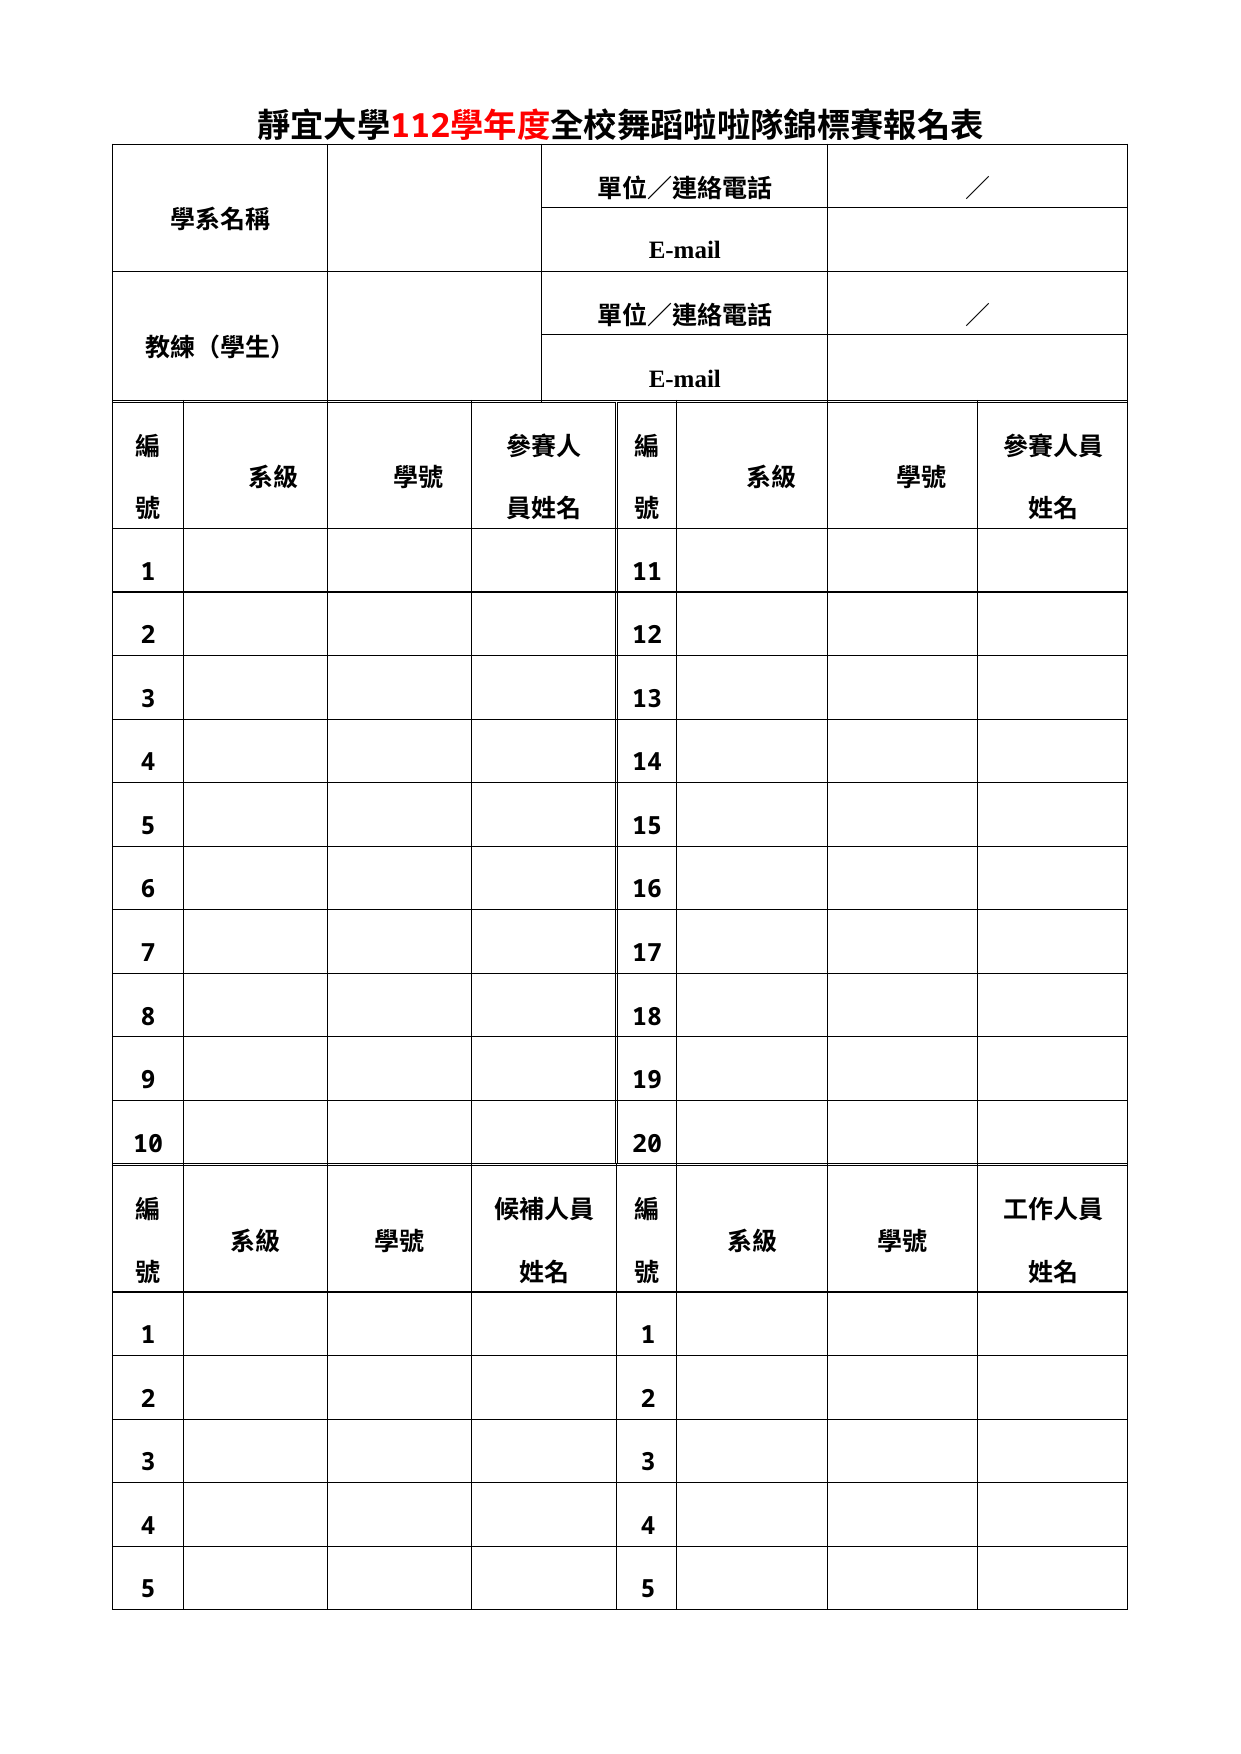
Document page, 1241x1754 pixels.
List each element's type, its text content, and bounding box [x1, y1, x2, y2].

table_cell [828, 974, 977, 1036]
table_cell [828, 1483, 977, 1546]
table_cell [472, 1356, 616, 1418]
table_cell [184, 656, 327, 718]
table_cell 學號 [828, 403, 977, 528]
table_cell [328, 1483, 471, 1546]
table_cell 3 [113, 1420, 183, 1482]
table_cell [978, 1293, 1127, 1355]
table_cell [184, 847, 327, 909]
table_cell 17 [618, 910, 676, 973]
table_cell [472, 847, 615, 909]
table_cell 1 [113, 529, 183, 591]
table_cell [328, 1547, 471, 1609]
table_cell [184, 1483, 327, 1546]
table_cell 系級 [677, 403, 827, 528]
table_cell 4 [617, 1483, 676, 1546]
table_cell [978, 656, 1127, 718]
table_cell 13 [618, 656, 676, 718]
table_cell [472, 1547, 616, 1609]
table_cell [677, 910, 827, 973]
table_cell [184, 1101, 327, 1163]
table_cell 2 [113, 1356, 183, 1418]
table_cell 7 [113, 910, 183, 973]
table_cell 候補人員姓名 [472, 1166, 616, 1291]
table_cell 16 [618, 847, 676, 909]
table_cell [472, 1293, 616, 1355]
table_cell 參賽人員姓名 [472, 403, 615, 528]
table_cell [677, 847, 827, 909]
table_cell 工作人員 姓名 [978, 1166, 1127, 1291]
table_cell 系級 [184, 403, 327, 528]
table_cell 學號 [828, 1166, 977, 1291]
table_cell [472, 593, 615, 655]
table_cell [828, 720, 977, 782]
table_cell [978, 1101, 1127, 1163]
table_cell 2 [617, 1356, 676, 1418]
table_cell [978, 529, 1127, 591]
table_header 單位／連絡電話 [542, 145, 827, 207]
table_cell [472, 529, 615, 591]
table_cell [978, 593, 1127, 655]
table_cell 5 [617, 1547, 676, 1609]
table_cell E-mail [542, 335, 827, 400]
table_header [328, 145, 541, 271]
table_cell 5 [113, 783, 183, 846]
table_cell [828, 783, 977, 846]
table_cell [328, 1101, 471, 1163]
table_cell [328, 272, 541, 400]
table_cell 學號 [328, 403, 471, 528]
table_cell E-mail [542, 208, 827, 271]
table_cell [184, 1356, 327, 1418]
table_cell [828, 593, 977, 655]
table_cell [184, 1420, 327, 1482]
table_cell [828, 1293, 977, 1355]
table_cell [677, 783, 827, 846]
table_cell [472, 1483, 616, 1546]
table_cell [328, 1356, 471, 1418]
table_cell [677, 1420, 827, 1482]
table_cell [677, 656, 827, 718]
table_cell [677, 1483, 827, 1546]
table_cell 編號 [618, 403, 676, 528]
table_cell [828, 529, 977, 591]
table_cell [184, 720, 327, 782]
table_cell [184, 529, 327, 591]
table_cell [978, 1547, 1127, 1609]
table_cell [828, 910, 977, 973]
table_cell [328, 656, 471, 718]
table_cell 2 [113, 593, 183, 655]
table_header 學系名稱 [113, 145, 327, 271]
table_cell [184, 783, 327, 846]
table_cell 單位／連絡電話 [542, 272, 827, 334]
table_cell [677, 1356, 827, 1418]
table_cell 3 [617, 1420, 676, 1482]
table_cell 1 [113, 1293, 183, 1355]
table_cell [828, 1420, 977, 1482]
table_cell [828, 1356, 977, 1418]
table_cell [828, 208, 1127, 271]
table_cell [677, 1101, 827, 1163]
table_cell [472, 974, 615, 1036]
table_cell 15 [618, 783, 676, 846]
table_cell 8 [113, 974, 183, 1036]
table_cell 系級 [677, 1166, 827, 1291]
table_cell [328, 720, 471, 782]
table_cell [828, 1547, 977, 1609]
table_cell 5 [113, 1547, 183, 1609]
table_cell [677, 1037, 827, 1100]
table_cell [184, 593, 327, 655]
table_cell [978, 847, 1127, 909]
table_cell [677, 593, 827, 655]
table_cell 20 [618, 1101, 676, 1163]
table_cell 教練（學生） [113, 272, 327, 400]
table_cell [184, 1547, 327, 1609]
table_cell [472, 1420, 616, 1482]
table_cell [677, 974, 827, 1036]
table_cell 參賽人員姓名 [978, 403, 1127, 528]
table_cell [677, 720, 827, 782]
table_cell [472, 1037, 615, 1100]
table_cell 編號 [617, 1166, 676, 1291]
table_cell 編號 [113, 403, 183, 528]
table_cell [184, 1037, 327, 1100]
table_cell 11 [618, 529, 676, 591]
table_cell [472, 656, 615, 718]
table_cell [978, 1483, 1127, 1546]
table_cell [328, 847, 471, 909]
table_cell [978, 1037, 1127, 1100]
table_cell [472, 783, 615, 846]
table_cell [328, 1420, 471, 1482]
table_cell [184, 974, 327, 1036]
table_cell [328, 593, 471, 655]
table_cell ／ [828, 272, 1127, 334]
table_cell [978, 910, 1127, 973]
table_cell [472, 910, 615, 973]
table_cell 14 [618, 720, 676, 782]
text 靜宜大學112學年度全校舞蹈啦啦隊錦標賽報名表 [112, 81, 1128, 143]
table_cell [677, 1547, 827, 1609]
table_cell [472, 1101, 615, 1163]
table_cell 19 [618, 1037, 676, 1100]
table_cell [677, 529, 827, 591]
table_cell 學號 [328, 1166, 471, 1291]
table_cell [978, 720, 1127, 782]
table_cell [328, 974, 471, 1036]
table_cell 4 [113, 1483, 183, 1546]
table_header ／ [828, 145, 1127, 207]
table_cell 3 [113, 656, 183, 718]
table_cell [828, 1037, 977, 1100]
table_cell [828, 1101, 977, 1163]
table_cell 6 [113, 847, 183, 909]
table_cell 18 [618, 974, 676, 1036]
table_cell [828, 335, 1127, 400]
table_cell [978, 1420, 1127, 1482]
table_cell [328, 1037, 471, 1100]
table_cell [472, 720, 615, 782]
table_cell 4 [113, 720, 183, 782]
table_cell 1 [617, 1293, 676, 1355]
table_cell [184, 910, 327, 973]
table_cell [978, 783, 1127, 846]
table_cell [328, 529, 471, 591]
table_cell [328, 783, 471, 846]
table_cell 系級 [184, 1166, 327, 1291]
table_cell [328, 910, 471, 973]
table_cell [184, 1293, 327, 1355]
table_cell [978, 1356, 1127, 1418]
table_cell [828, 847, 977, 909]
table_cell [328, 1293, 471, 1355]
table_cell 編號 [113, 1166, 183, 1291]
table_cell [978, 974, 1127, 1036]
table_cell [828, 656, 977, 718]
table_cell 9 [113, 1037, 183, 1100]
table_cell 10 [113, 1101, 183, 1163]
table_cell 12 [618, 593, 676, 655]
table_cell [677, 1293, 827, 1355]
